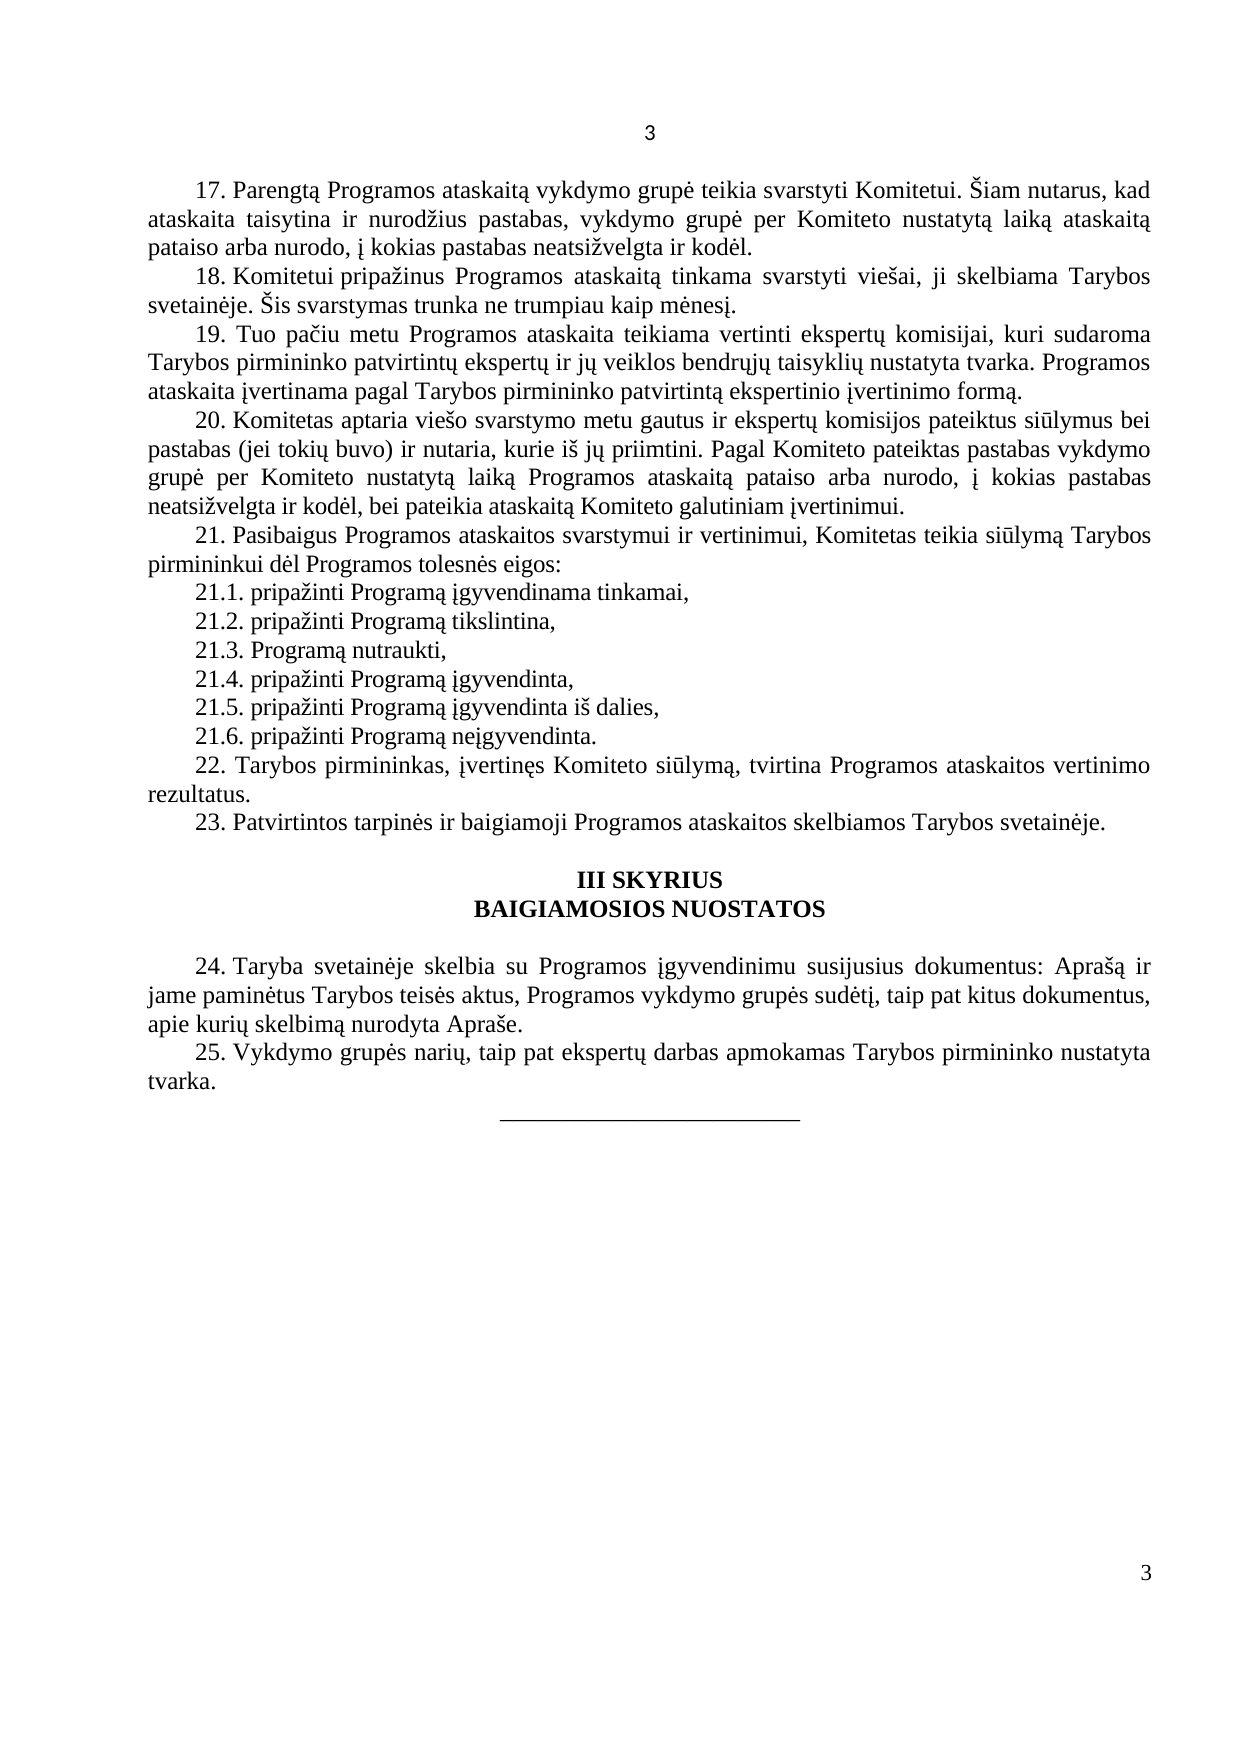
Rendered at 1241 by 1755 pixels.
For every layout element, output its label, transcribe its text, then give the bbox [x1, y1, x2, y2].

text 17. Parengtą Programos ataskaitą vykdymo grupė teikia svarstyti Komitetui. Šiam nutarus, kad ataskaita taisytina ir nurodžius pastabas, vykdymo grupė per Komiteto nustatytą laiką ataskaitą pataiso arba nurodo, į kokias pastabas neatsižvelgta ir kodėl. [148, 175, 1152, 261]
text 23. Patvirtintos tarpinės ir baigiamoji Programos ataskaitos skelbiamos Tarybos svetainėje. [148, 807, 1152, 836]
text 21.4. pripažinti Programą įgyvendinta, [148, 664, 1152, 692]
text BAIGIAMOSIOS NUOSTATOS [148, 894, 1152, 922]
text 21.3. Programą nutraukti, [148, 635, 1152, 664]
text 25. Vykdymo grupės narių, taip pat ekspertų darbas apmokamas Tarybos pirmininko nustatyta tvarka. [148, 1037, 1152, 1095]
text ________________________ [148, 1095, 1152, 1124]
text 24. Taryba svetainėje skelbia su Programos įgyvendinimu susijusius dokumentus: Aprašą ir jame paminėtus Tarybos teisės aktus, Programos vykdymo grupės sudėtį, taip pat kitus dokumentus, apie kurių skelbimą nurodyta Apraše. [148, 951, 1152, 1037]
text 21. Pasibaigus Programos ataskaitos svarstymui ir vertinimui, Komitetas teikia siūlymą Tarybos pirmininkui dėl Programos tolesnės eigos: [148, 520, 1152, 577]
text 21.6. pripažinti Programą neįgyvendinta. [148, 721, 1152, 750]
text III SKYRIUS [148, 865, 1152, 894]
text 18. Komitetui pripažinus Programos ataskaitą tinkama svarstyti viešai, ji skelbiama Tarybos svetainėje. Šis svarstymas trunka ne trumpiau kaip mėnesį. [148, 261, 1152, 319]
text 22. Tarybos pirmininkas, įvertinęs Komiteto siūlymą, tvirtina Programos ataskaitos vertinimo rezultatus. [148, 750, 1152, 807]
text 19. Tuo pačiu metu Programos ataskaita teikiama vertinti ekspertų komisijai, kuri sudaroma Tarybos pirmininko patvirtintų ekspertų ir jų veiklos bendrųjų taisyklių nustatyta tvarka. Programos ataskaita įvertinama pagal Tarybos pirmininko patvirtintą ekspertinio įvertinimo formą. [148, 319, 1152, 405]
text 20. Komitetas aptaria viešo svarstymo metu gautus ir ekspertų komisijos pateiktus siūlymus bei pastabas (jei tokių buvo) ir nutaria, kurie iš jų priimtini. Pagal Komiteto pateiktas pastabas vykdymo grupė per Komiteto nustatytą laiką Programos ataskaitą pataiso arba nurodo, į kokias pastabas neatsižvelgta ir kodėl, bei pateikia ataskaitą Komiteto galutiniam įvertinimui. [148, 405, 1152, 520]
text 21.5. pripažinti Programą įgyvendinta iš dalies, [148, 692, 1152, 721]
text 21.1. pripažinti Programą įgyvendinama tinkamai, [148, 577, 1152, 606]
text 21.2. pripažinti Programą tikslintina, [148, 606, 1152, 635]
